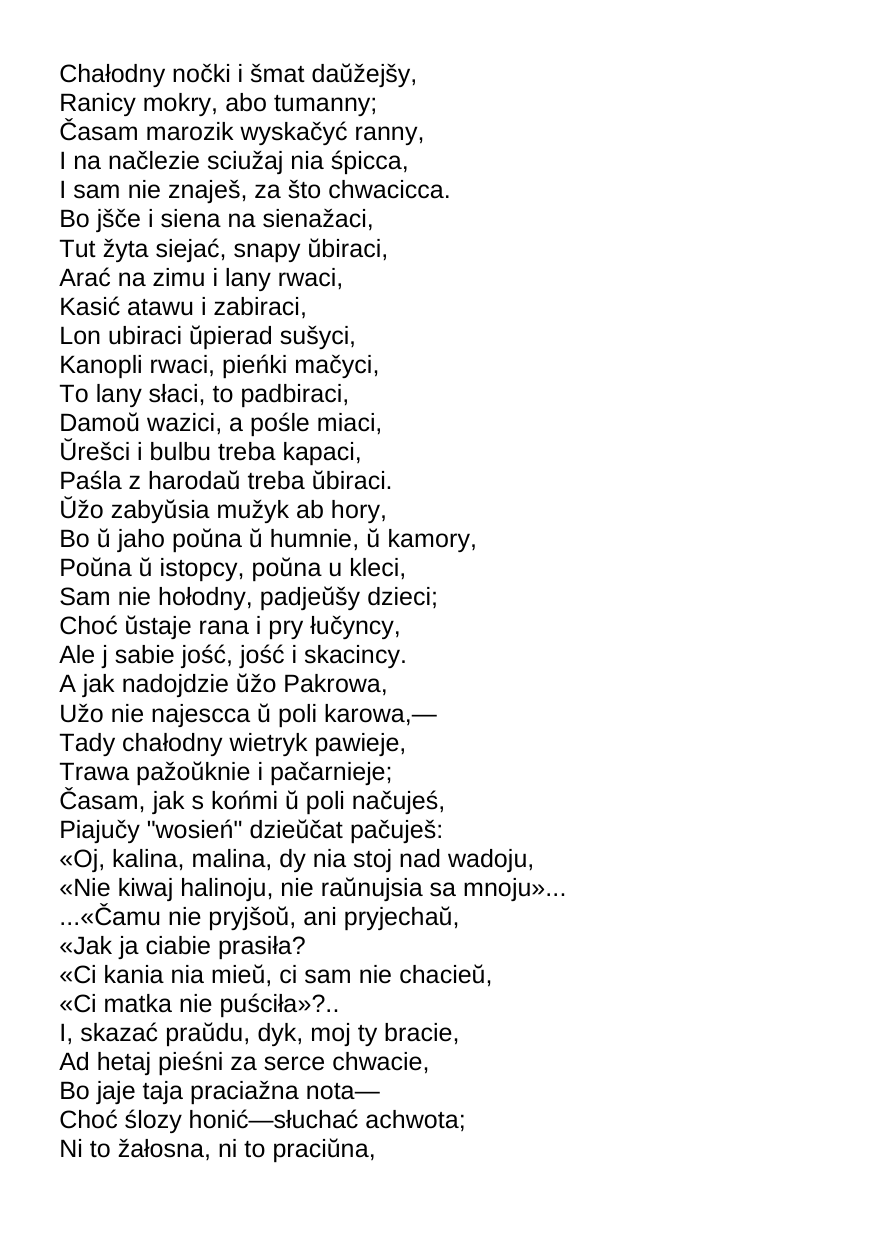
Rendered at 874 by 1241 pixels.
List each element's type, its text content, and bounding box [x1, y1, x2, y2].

text «Ci matka nie puściła»?.. [59, 989, 815, 1018]
text Ŭžo zabyŭsia mužyk ab hory, [59, 495, 815, 524]
text Bo jaje taja praciažna nota— [59, 1076, 815, 1105]
text «Ci kania nia mieŭ, ci sam nie chacieŭ, [59, 960, 815, 989]
text Choć ślozy honić—słuchać achwota; [59, 1105, 815, 1134]
text Ni to žałosna, ni to praciŭna, [59, 1134, 815, 1163]
text Trawa pažoŭknie i pačarnieje; [59, 757, 815, 786]
text Ranicy mokry, abo tumanny; [59, 88, 815, 117]
text «Oj, kalina, malina, dy nia stoj nad wadoju, [59, 844, 815, 873]
text Arać na zimu i lany rwaci, [59, 262, 815, 292]
text Užo nie najescca ŭ poli karowa,— [59, 698, 815, 727]
text Paśla z harodaŭ treba ŭbiraci. [59, 466, 815, 495]
text Ad hetaj pieśni za serce chwacie, [59, 1047, 815, 1076]
text Časam, jak s końmi ŭ poli načujeś, [59, 786, 815, 815]
text Piajučy "wosień" dzieŭčat pačuješ: [59, 815, 815, 844]
text Ŭrešci i bulbu treba kapaci, [59, 437, 815, 466]
text Choć ŭstaje rana i pry łučyncy, [59, 611, 815, 640]
text A jak nadojdzie ŭžo Pakrowa, [59, 669, 815, 698]
text Lon ubiraci ŭpierad sušyci, [59, 321, 815, 350]
text Tut žyta siejać, snapy ŭbiraci, [59, 233, 815, 262]
text Časam marozik wyskačyć ranny, [59, 117, 815, 146]
text Sam nie hołodny, padjeŭšy dzieci; [59, 582, 815, 611]
text Kanopli rwaci, pieńki mačyci, [59, 350, 815, 379]
text Damoŭ wazici, a pośle miaci, [59, 408, 815, 437]
text I sam nie znaješ, za što chwacicca. [59, 175, 815, 204]
text Poŭna ŭ istopcy, poŭna u kleci, [59, 553, 815, 582]
text Ale j sabie jość, jość i skacincy. [59, 640, 815, 669]
text «Jak ja ciabie prasiła? [59, 931, 815, 960]
text Kasić atawu i zabiraci, [59, 292, 815, 321]
text Tady chałodny wietryk pawieje, [59, 727, 815, 757]
text I, skazać praŭdu, dyk, moj ty bracie, [59, 1018, 815, 1047]
text I na načlezie sciužaj nia śpicca, [59, 146, 815, 175]
text Chałodny nočki i šmat daŭžejšy, [59, 59, 815, 88]
text «Nie kiwaj halinoju, nie raŭnujsia sa mnoju»... [59, 873, 815, 902]
text Bo jšče i siena na sienažaci, [59, 204, 815, 233]
text Bo ŭ jaho poŭna ŭ humnie, ŭ kamory, [59, 524, 815, 553]
text ...«Čamu nie pryjšoŭ, ani pryjechaŭ, [59, 902, 815, 931]
text To lany słaci, to padbiraci, [59, 379, 815, 408]
